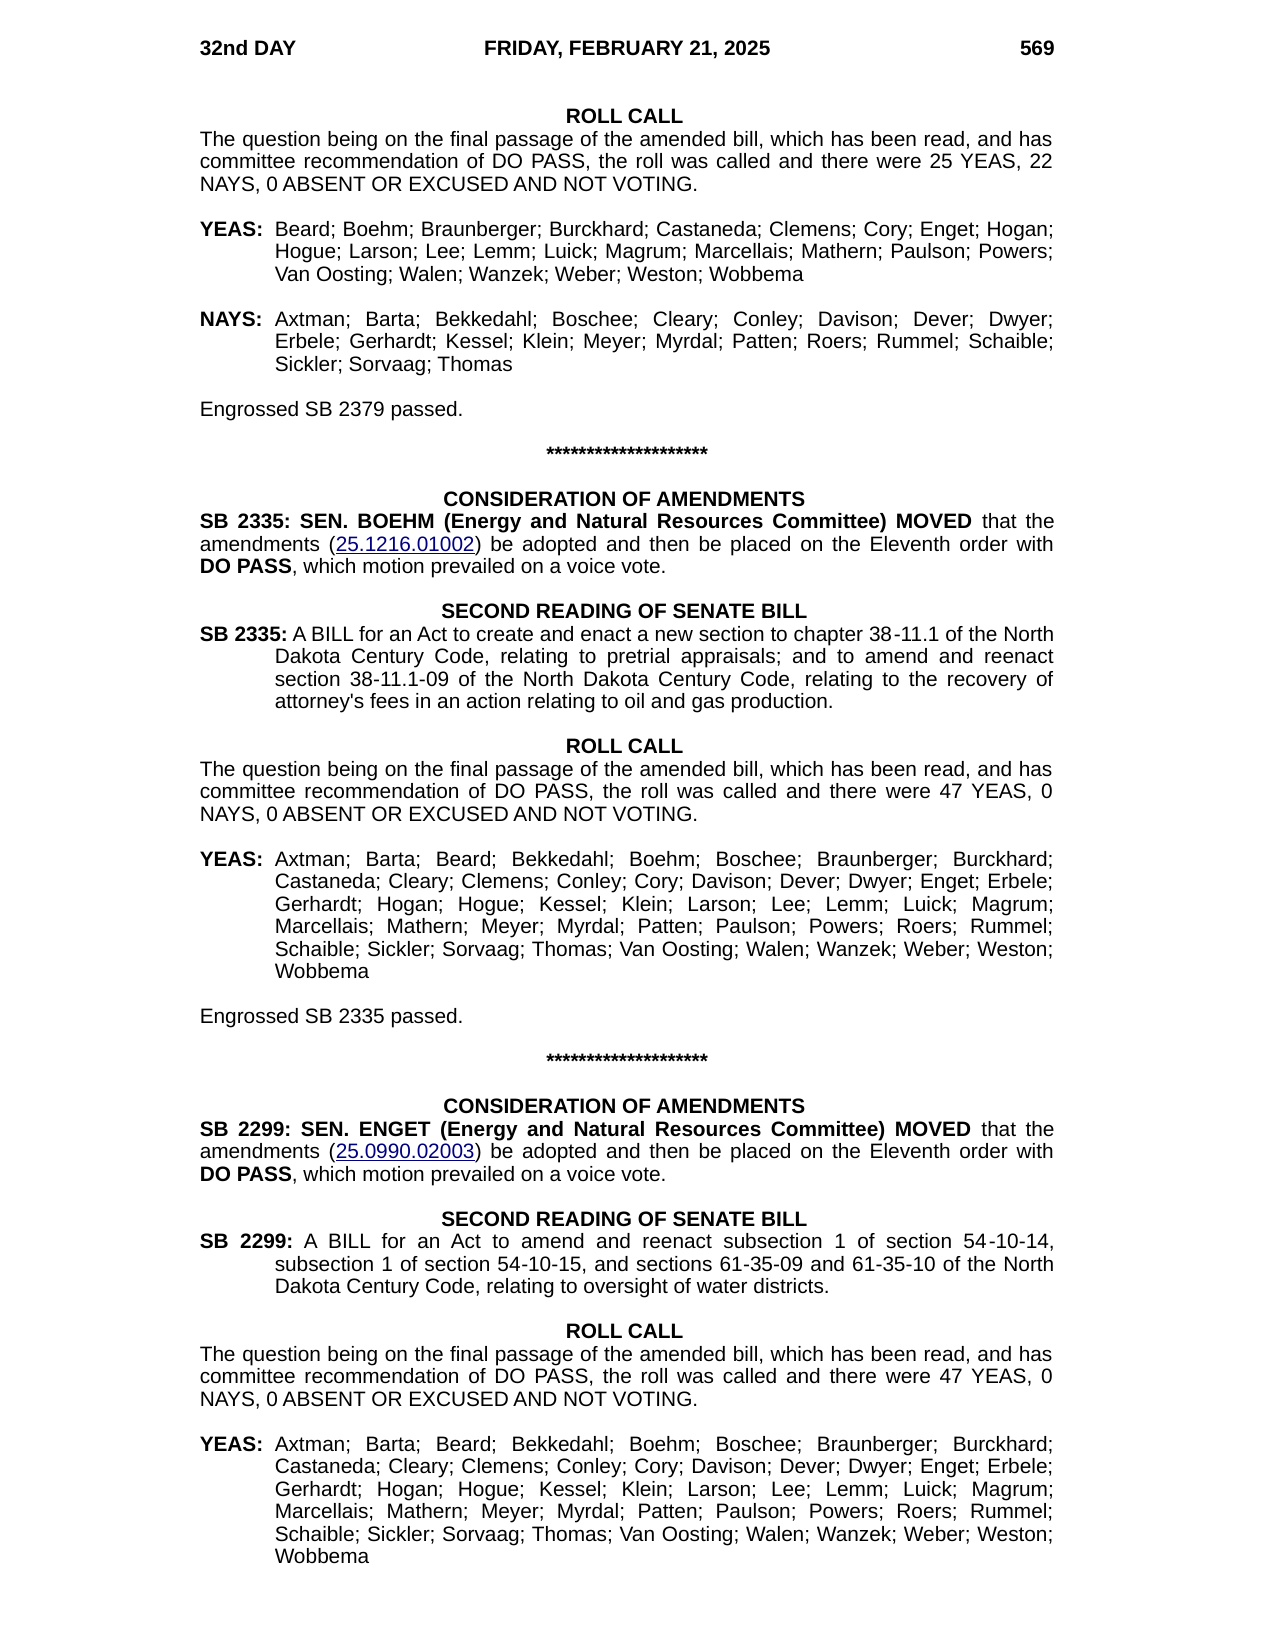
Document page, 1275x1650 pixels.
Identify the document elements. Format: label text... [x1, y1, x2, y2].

text ******************** [199, 1051, 1054, 1073]
text SECOND READING OF SENATE BILL [199, 601, 1054, 623]
text ROLL CALL [199, 106, 1054, 128]
title YEAS: Axtman; Barta; Beard; Bekkedahl; Boehm; Boschee; Braunberger; Burckhard; Castaneda; Cleary; Clemens; Conley; Cory; Davison; Dever; Dwyer; Enget; Erbele; Gerhardt; Hogan; Hogue; Kessel; Klein; Larson; Lee; Lemm; Luick; Magrum; Marcellais; Mathern; Meyer; Myrdal; Patten; Paulson; Powers; Roers; Rummel; Schaible; Sickler; Sorvaag; Thomas; Van Oosting; Walen; Wanzek; Weber; Weston; Wobbema [199, 848, 1054, 983]
text The question being on the final passage of the amended bill, which has been read, and has committee recommendation of DO PASS, the roll was called and there were 25 YEAS, 22 NAYS, 0 ABSENT OR EXCUSED AND NOT VOTING. [199, 128, 1054, 196]
title SB 2299: A BILL for an Act to amend and reenact subsection 1 of section 54‑10‑14, subsection 1 of section 54‑10‑15, and sections 61‑35‑09 and 61‑35‑10 of the North Dakota Century Code, relating to oversight of water districts. [199, 1231, 1054, 1298]
text SECOND READING OF SENATE BILL [199, 1208, 1054, 1231]
text SB 2335: SEN. BOEHM (Energy and Natural Resources Committee) MOVED that the amendments (25.1216.01002) be adopted and then be placed on the Eleventh order with DO PASS, which motion prevailed on a voice vote. [199, 511, 1054, 578]
text Engrossed SB 2379 passed. [199, 398, 1054, 421]
text ROLL CALL [199, 736, 1054, 758]
text ******************** [199, 443, 1054, 466]
title YEAS: Axtman; Barta; Beard; Bekkedahl; Boehm; Boschee; Braunberger; Burckhard; Castaneda; Cleary; Clemens; Conley; Cory; Davison; Dever; Dwyer; Enget; Erbele; Gerhardt; Hogan; Hogue; Kessel; Klein; Larson; Lee; Lemm; Luick; Magrum; Marcellais; Mathern; Meyer; Myrdal; Patten; Paulson; Powers; Roers; Rummel; Schaible; Sickler; Sorvaag; Thomas; Van Oosting; Walen; Wanzek; Weber; Weston; Wobbema [199, 1433, 1054, 1568]
text Engrossed SB 2335 passed. [199, 1006, 1054, 1028]
text ROLL CALL [199, 1321, 1054, 1343]
text The question being on the final passage of the amended bill, which has been read, and has committee recommendation of DO PASS, the roll was called and there were 47 YEAS, 0 NAYS, 0 ABSENT OR EXCUSED AND NOT VOTING. [199, 758, 1054, 826]
text CONSIDERATION OF AMENDMENTS [199, 488, 1054, 511]
title NAYS: Axtman; Barta; Bekkedahl; Boschee; Cleary; Conley; Davison; Dever; Dwyer; Erbele; Gerhardt; Kessel; Klein; Meyer; Myrdal; Patten; Roers; Rummel; Schaible; Sickler; Sorvaag; Thomas [199, 308, 1054, 376]
title SB 2335: A BILL for an Act to create and enact a new section to chapter 38‑11.1 of the North Dakota Century Code, relating to pretrial appraisals; and to amend and reenact section 38‑11.1‑09 of the North Dakota Century Code, relating to the recovery of attorney's fees in an action relating to oil and gas production. [199, 623, 1054, 713]
text SB 2299: SEN. ENGET (Energy and Natural Resources Committee) MOVED that the amendments (25.0990.02003) be adopted and then be placed on the Eleventh order with DO PASS, which motion prevailed on a voice vote. [199, 1118, 1054, 1186]
subtitle Page 569 [9, 9, 109, 33]
text CONSIDERATION OF AMENDMENTS [199, 1096, 1054, 1118]
title YEAS: Beard; Boehm; Braunberger; Burckhard; Castaneda; Clemens; Cory; Enget; Hogan; Hogue; Larson; Lee; Lemm; Luick; Magrum; Marcellais; Mathern; Paulson; Powers; Van Oosting; Walen; Wanzek; Weber; Weston; Wobbema [199, 218, 1054, 286]
text The question being on the final passage of the amended bill, which has been read, and has committee recommendation of DO PASS, the roll was called and there were 47 YEAS, 0 NAYS, 0 ABSENT OR EXCUSED AND NOT VOTING. [199, 1343, 1054, 1411]
